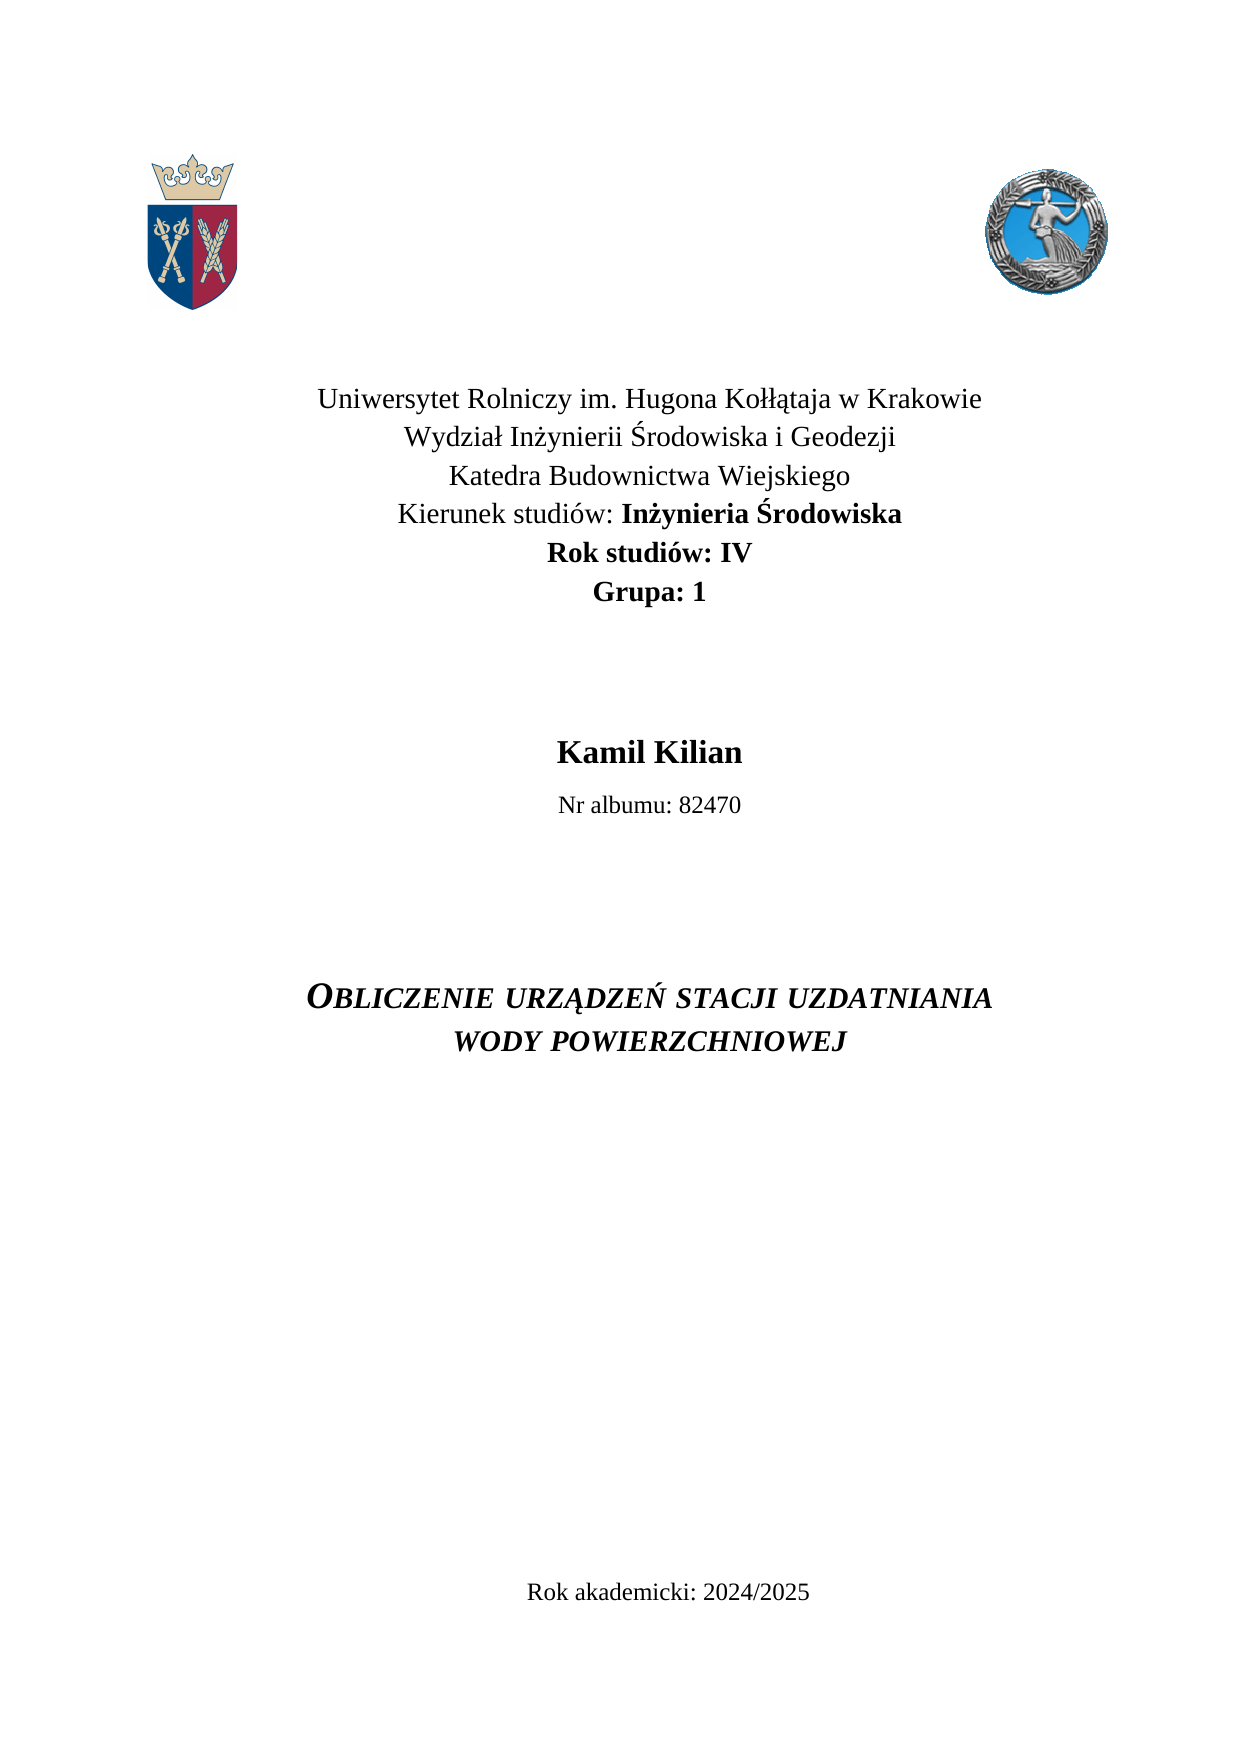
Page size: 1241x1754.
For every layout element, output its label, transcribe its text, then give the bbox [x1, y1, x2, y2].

text Wydział Inżynierii Środowiska i Geodezji [267, 419, 1032, 453]
text Obliczenie urządzeń stacji uzdatniania [243, 974, 1056, 1017]
text Rok studiów: IV [267, 535, 1032, 569]
text Kamil Kilian [521, 732, 778, 771]
picture [147, 154, 238, 310]
text Uniwersytet Rolniczy im. Hugona Kołłątaja w Krakowie [267, 381, 1032, 414]
text Kierunek studiów: Inżynieria Środowiska [267, 497, 1032, 530]
text Grupa: 1 [267, 574, 1032, 607]
text Katedra Budownictwa Wiejskiego [267, 458, 1032, 492]
text Nr albumu: 82470 [521, 790, 778, 818]
text wody powierzchniowej [243, 1017, 1056, 1060]
picture [936, 157, 1152, 305]
